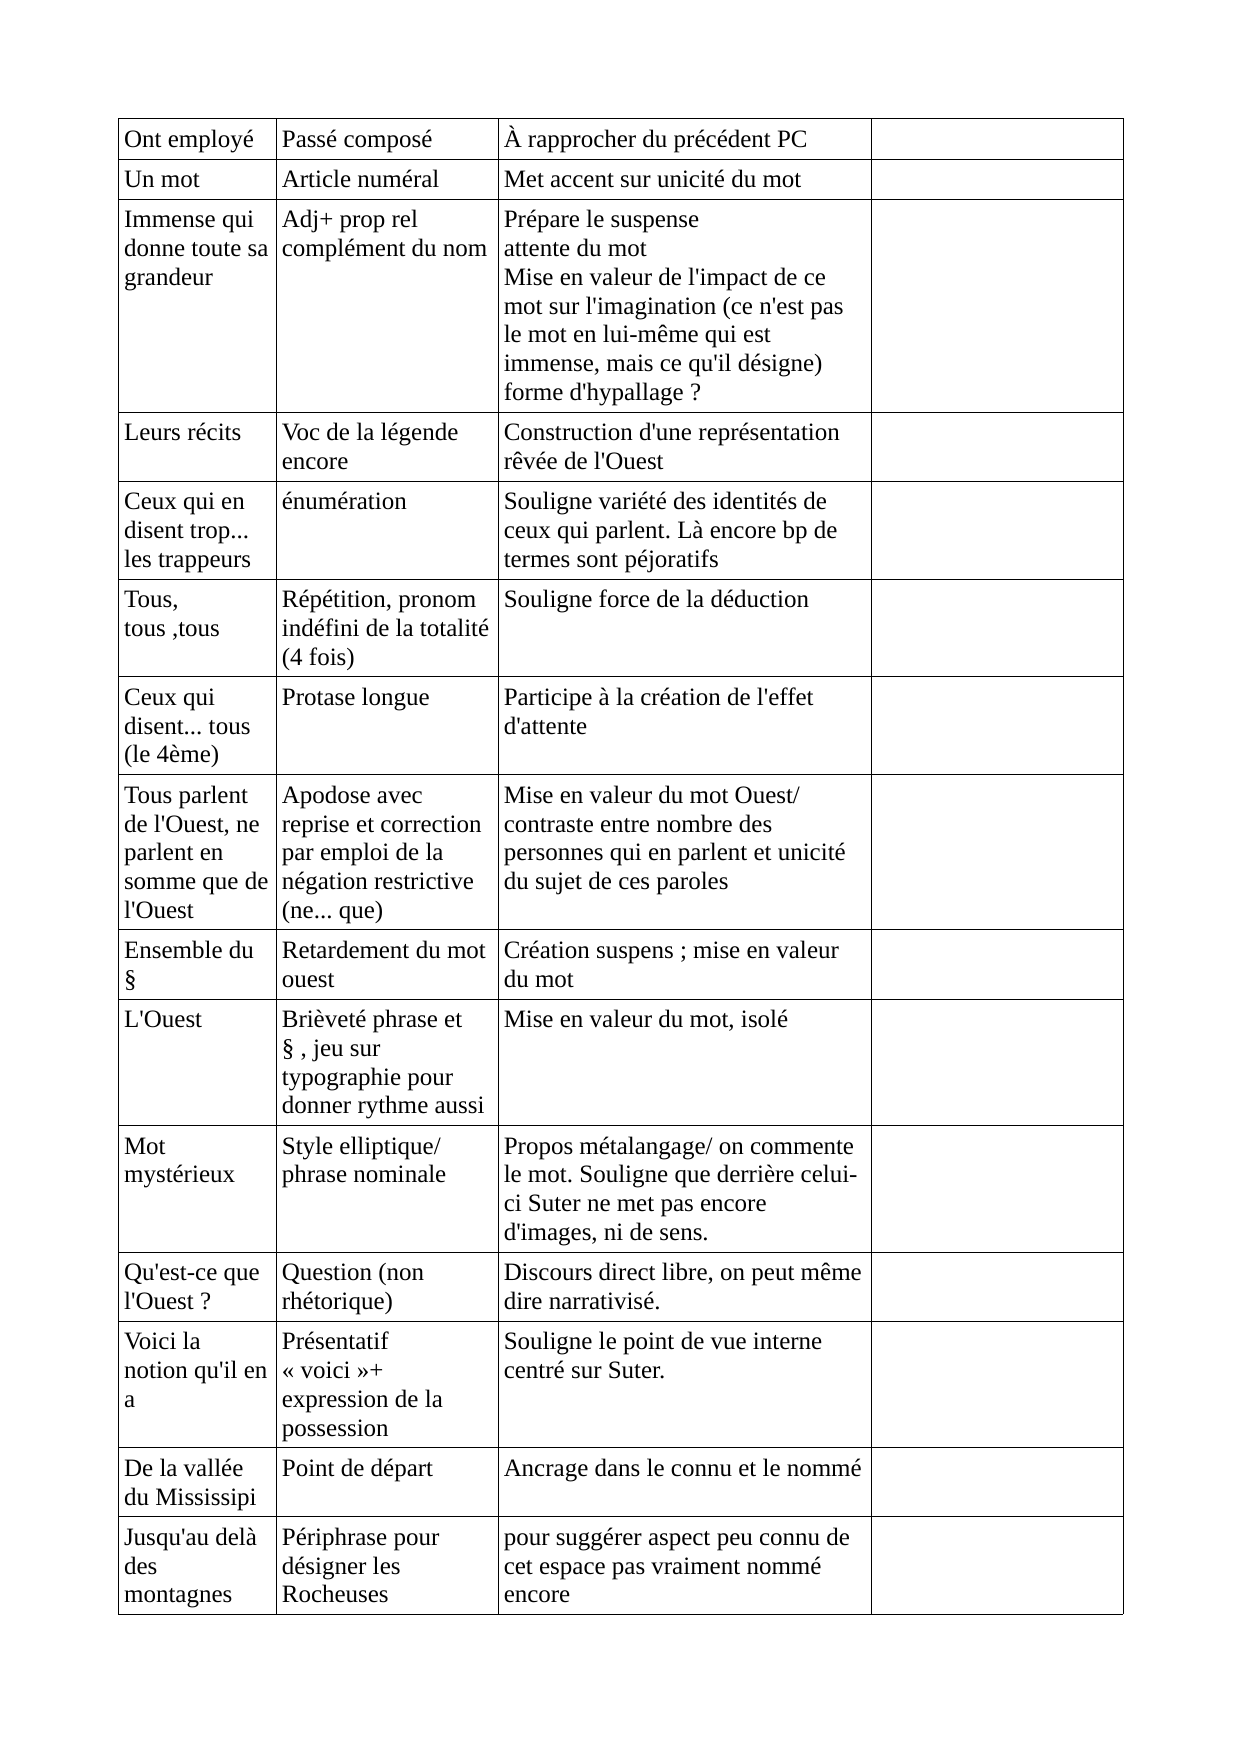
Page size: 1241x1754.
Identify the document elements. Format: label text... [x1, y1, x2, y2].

table_cell Ceux qui disent... tous (le 4ème) [119, 677, 276, 774]
table_cell Immense qui donne toute sa grandeur [119, 200, 276, 412]
table_cell Ancrage dans le connu et le nommé [499, 1448, 871, 1516]
table_cell Discours direct libre, on peut même dire narrativisé. [499, 1253, 871, 1321]
table_cell Voici la notion qu'il en a [119, 1322, 276, 1447]
table_cell [872, 1000, 1123, 1125]
table_cell Construction d'une représentation rêvée de l'Ouest [499, 413, 871, 481]
table_cell Souligne le point de vue interne centré sur Suter. [499, 1322, 871, 1447]
table_cell Ensemble du § [119, 930, 276, 998]
table_cell Ont employé [119, 119, 276, 158]
table_cell Met accent sur unicité du mot [499, 160, 871, 199]
table_cell Jusqu'au delà des montagnes [119, 1517, 276, 1614]
table_cell [872, 200, 1123, 412]
table_cell [872, 1253, 1123, 1321]
table_cell À rapprocher du précédent PC [499, 119, 871, 158]
table_cell [872, 1126, 1123, 1252]
table_cell Prépare le suspense attente du mot Mise en valeur de l'impact de ce mot sur l'imagination (ce n'est pas le mot en lui-même qui est immense, mais ce qu'il désigne) forme d'hypallage ? [499, 200, 871, 412]
table_cell [872, 413, 1123, 481]
table_cell [872, 580, 1123, 676]
table_cell pour suggérer aspect peu connu de cet espace pas vraiment nommé encore [499, 1517, 871, 1614]
table_cell Ceux qui en disent trop... les trappeurs [119, 482, 276, 578]
table_cell Souligne variété des identités de ceux qui parlent. Là encore bp de termes sont péjoratifs [499, 482, 871, 578]
table_cell [872, 119, 1123, 158]
table_cell Protase longue [277, 677, 498, 774]
table_cell Tous parlent de l'Ouest, ne parlent en somme que de l'Ouest [119, 775, 276, 929]
table_cell Mise en valeur du mot Ouest/ contraste entre nombre des personnes qui en parlent et unicité du sujet de ces paroles [499, 775, 871, 929]
table_cell Participe à la création de l'effet d'attente [499, 677, 871, 774]
table_cell Répétition, pronom indéfini de la totalité (4 fois) [277, 580, 498, 676]
table_cell Question (non rhétorique) [277, 1253, 498, 1321]
table_cell Apodose avec reprise et correction par emploi de la négation restrictive (ne... que) [277, 775, 498, 929]
table_cell Article numéral [277, 160, 498, 199]
table_cell Voc de la légende encore [277, 413, 498, 481]
table_cell Propos métalangage/ on commente le mot. Souligne que derrière celui-ci Suter ne met pas encore d'images, ni de sens. [499, 1126, 871, 1252]
table_cell Brièveté phrase et § , jeu sur typographie pour donner rythme aussi [277, 1000, 498, 1125]
table_cell [872, 160, 1123, 199]
table_cell Création suspens ; mise en valeur du mot [499, 930, 871, 998]
table_cell [872, 1322, 1123, 1447]
table_cell Un mot [119, 160, 276, 199]
table_cell [872, 930, 1123, 998]
table_cell [872, 775, 1123, 929]
table_cell Souligne force de la déduction [499, 580, 871, 676]
table_cell Style elliptique/ phrase nominale [277, 1126, 498, 1252]
table_cell Leurs récits [119, 413, 276, 481]
table_cell [872, 1517, 1123, 1614]
table_cell Retardement du mot ouest [277, 930, 498, 998]
table_cell Mise en valeur du mot, isolé [499, 1000, 871, 1125]
table_cell Mot mystérieux [119, 1126, 276, 1252]
table_cell Adj+ prop rel complément du nom [277, 200, 498, 412]
table_cell Qu'est-ce que l'Ouest ? [119, 1253, 276, 1321]
table_cell énumération [277, 482, 498, 578]
table_cell Présentatif « voici »+ expression de la possession [277, 1322, 498, 1447]
table_cell L'Ouest [119, 1000, 276, 1125]
table_cell De la vallée du Mississipi [119, 1448, 276, 1516]
table_cell [872, 1448, 1123, 1516]
table_cell Tous, tous ,tous [119, 580, 276, 676]
table_cell Passé composé [277, 119, 498, 158]
table_cell [872, 677, 1123, 774]
table_cell Périphrase pour désigner les Rocheuses [277, 1517, 498, 1614]
table_cell [872, 482, 1123, 578]
table_cell Point de départ [277, 1448, 498, 1516]
